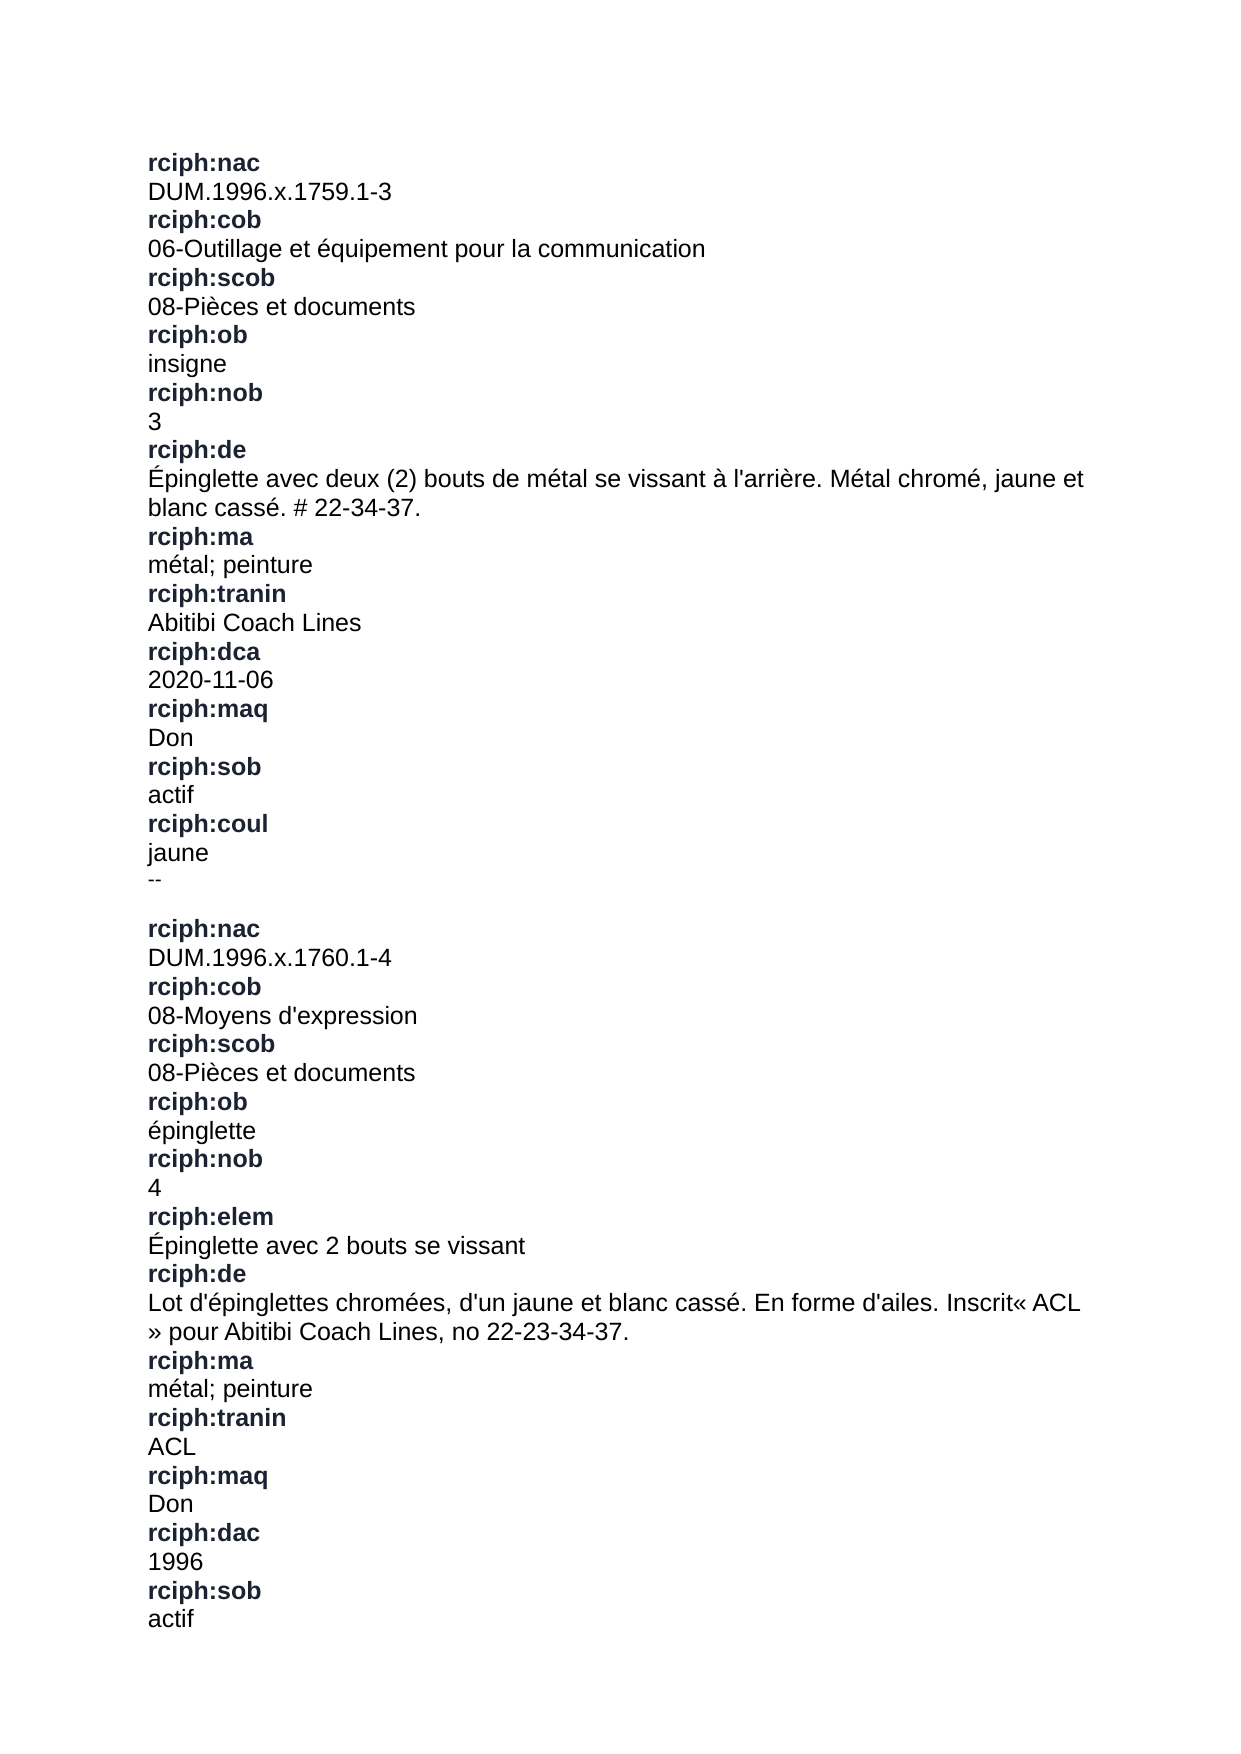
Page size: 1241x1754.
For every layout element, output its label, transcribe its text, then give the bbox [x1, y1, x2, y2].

text métal; peinture [148, 550, 1092, 579]
text rciph:nac [148, 148, 1092, 176]
text épinglette [148, 1116, 1092, 1144]
text métal; peinture [148, 1374, 1092, 1403]
text jaune [148, 838, 1092, 866]
text rciph:scob [148, 263, 1092, 291]
text Don [148, 1489, 1092, 1518]
text 08-Pièces et documents [148, 291, 1092, 320]
text Don [148, 723, 1092, 751]
text rciph:cob [148, 205, 1092, 234]
text rciph:ob [148, 1087, 1092, 1116]
text ACL [148, 1432, 1092, 1461]
text actif [148, 780, 1092, 809]
text rciph:tranin [148, 1403, 1092, 1432]
text 1996 [148, 1547, 1092, 1576]
text DUM.1996.x.1760.1-4 [148, 943, 1092, 972]
text rciph:nob [148, 1144, 1092, 1173]
text rciph:sob [148, 751, 1092, 780]
text rciph:elem [148, 1202, 1092, 1231]
text rciph:de [148, 1259, 1092, 1288]
text rciph:scob [148, 1029, 1092, 1058]
text actif [148, 1604, 1092, 1633]
text rciph:maq [148, 694, 1092, 723]
text Épinglette avec deux (2) bouts de métal se vissant à l'arrière. Métal chromé, jaune et blanc cassé. # 22-34-37. [148, 464, 1092, 521]
text 4 [148, 1173, 1092, 1202]
text -- [148, 866, 1092, 890]
text rciph:cob [148, 972, 1092, 1001]
text rciph:ma [148, 1346, 1092, 1374]
text 2020-11-06 [148, 665, 1092, 694]
text rciph:de [148, 435, 1092, 464]
text DUM.1996.x.1759.1-3 [148, 176, 1092, 205]
text rciph:dca [148, 636, 1092, 665]
text Lot d'épinglettes chromées, d'un jaune et blanc cassé. En forme d'ailes. Inscrit« ACL » pour Abitibi Coach Lines, no 22-23-34-37. [148, 1288, 1092, 1346]
text rciph:maq [148, 1461, 1092, 1489]
text Abitibi Coach Lines [148, 608, 1092, 636]
text rciph:ob [148, 320, 1092, 349]
text 06-Outillage et équipement pour la communication [148, 234, 1092, 263]
text rciph:nac [148, 914, 1092, 943]
text insigne [148, 349, 1092, 378]
text 08-Moyens d'expression [148, 1001, 1092, 1029]
text 08-Pièces et documents [148, 1058, 1092, 1087]
text rciph:sob [148, 1576, 1092, 1604]
text rciph:ma [148, 521, 1092, 550]
text Épinglette avec 2 bouts se vissant [148, 1231, 1092, 1259]
text rciph:dac [148, 1518, 1092, 1547]
text rciph:nob [148, 378, 1092, 406]
text rciph:tranin [148, 579, 1092, 608]
text 3 [148, 406, 1092, 435]
text rciph:coul [148, 809, 1092, 838]
